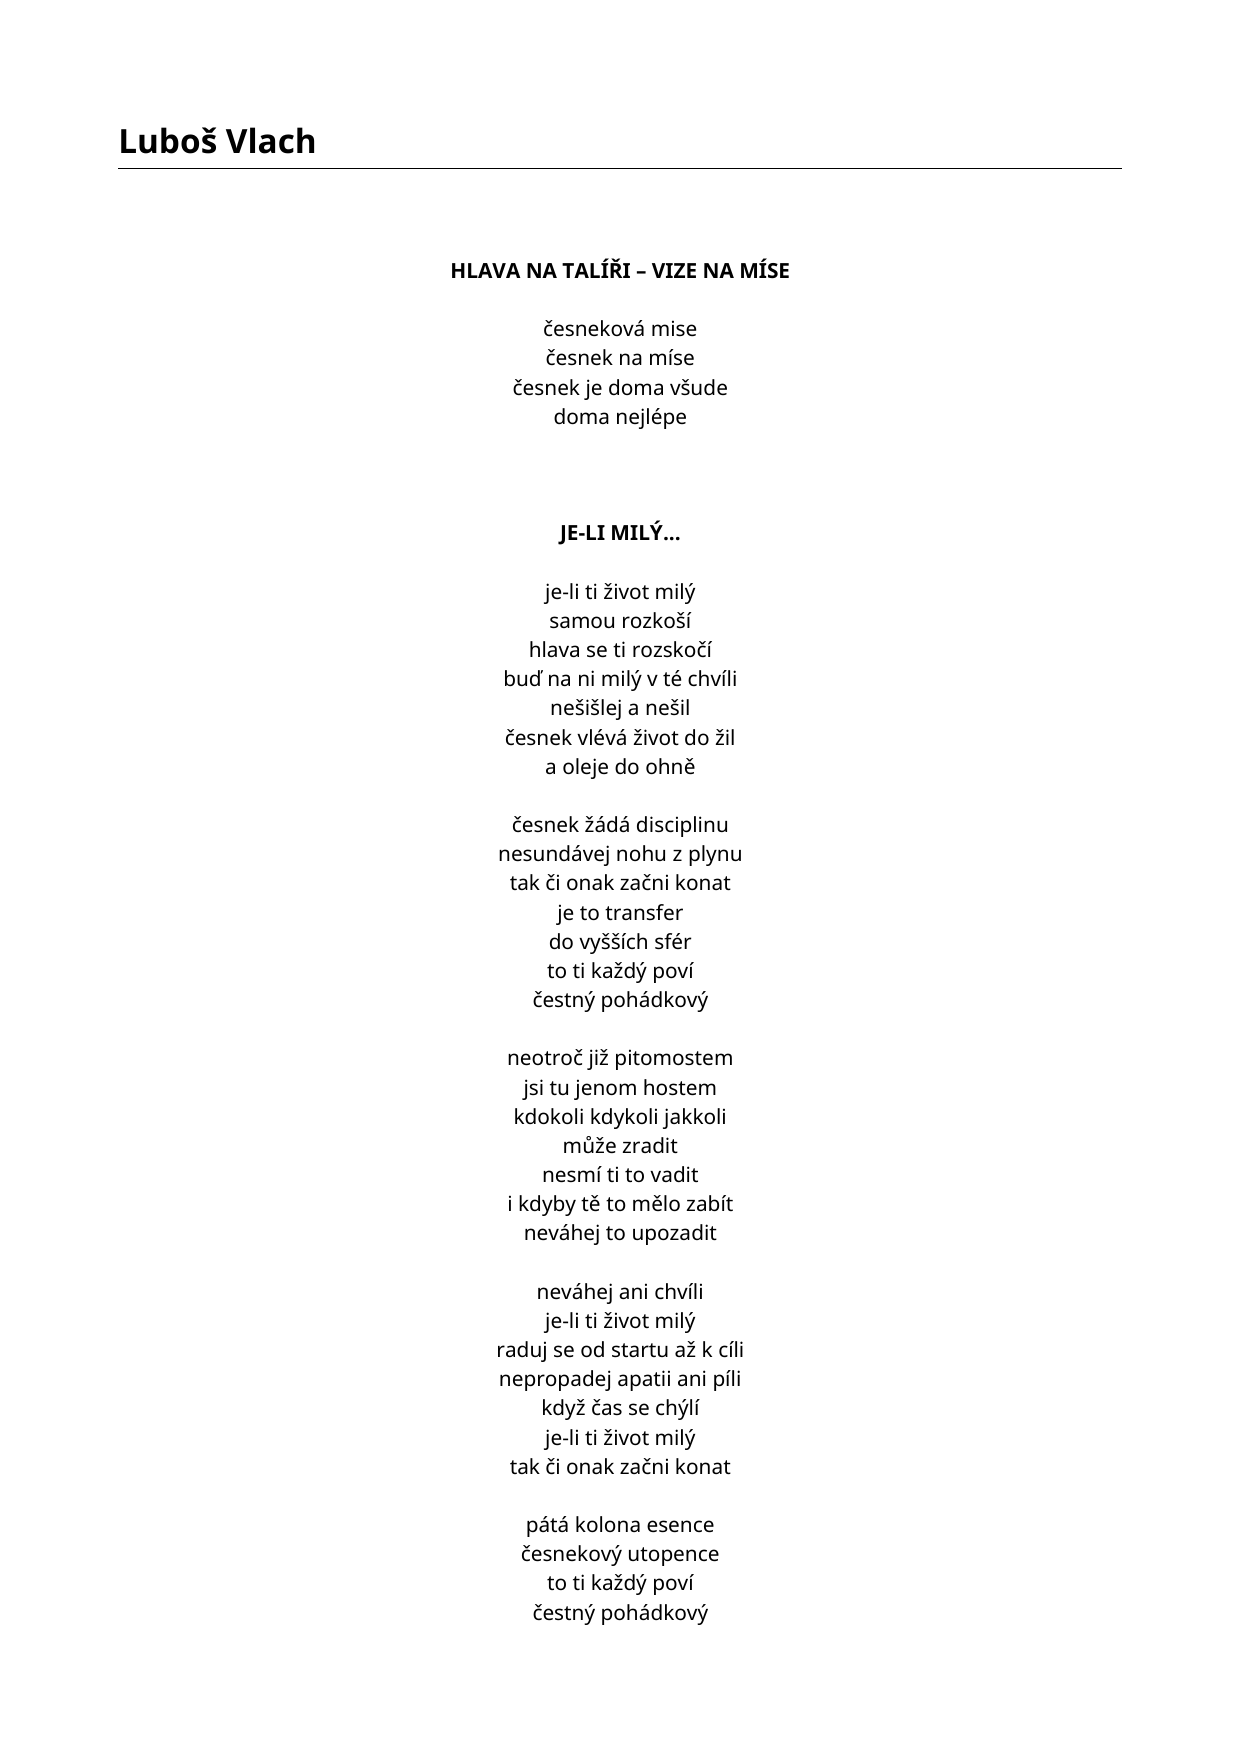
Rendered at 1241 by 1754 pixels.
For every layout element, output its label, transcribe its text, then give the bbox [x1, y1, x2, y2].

text a oleje do ohně [118, 751, 1122, 780]
text nešišlej a nešil [118, 693, 1122, 722]
text je to transfer [118, 897, 1122, 926]
text tak či onak začni konat [118, 1451, 1122, 1480]
text i kdyby tě to mělo zabít [118, 1189, 1122, 1218]
text neváhej ani chvíli [118, 1276, 1122, 1305]
text JE-LI MILÝ... [118, 518, 1122, 547]
text do vyšších sfér [118, 926, 1122, 955]
text česnek vlévá život do žil [118, 722, 1122, 751]
text tak či onak začni konat [118, 868, 1122, 897]
text hlava se ti rozskočí [118, 634, 1122, 664]
text česnek žádá disciplinu [118, 809, 1122, 839]
text to ti každý poví [118, 955, 1122, 984]
text čestný pohádkový [118, 1597, 1122, 1626]
text kdokoli kdykoli jakkoli [118, 1101, 1122, 1130]
text samou rozkoší [118, 605, 1122, 634]
text Luboš Vlach [118, 118, 1122, 168]
text nesundávej nohu z plynu [118, 839, 1122, 868]
text česnek na míse [118, 343, 1122, 372]
text to ti každý poví [118, 1568, 1122, 1597]
text čestný pohádkový [118, 984, 1122, 1014]
text česneková mise [118, 314, 1122, 343]
text je-li ti život milý [118, 1422, 1122, 1451]
text česnek je doma všude [118, 372, 1122, 401]
text raduj se od startu až k cíli [118, 1334, 1122, 1364]
text je-li ti život milý [118, 1305, 1122, 1334]
text může zradit [118, 1130, 1122, 1159]
text jsi tu jenom hostem [118, 1072, 1122, 1101]
text česnekový utopence [118, 1539, 1122, 1568]
text pátá kolona esence [118, 1509, 1122, 1539]
text když čas se chýlí [118, 1393, 1122, 1422]
text neváhej to upozadit [118, 1218, 1122, 1247]
text je-li ti život milý [118, 576, 1122, 605]
text buď na ni milý v té chvíli [118, 664, 1122, 693]
text neotroč již pitomostem [118, 1043, 1122, 1072]
text nesmí ti to vadit [118, 1159, 1122, 1189]
text HLAVA NA TALÍŘI – VIZE NA MÍSE [118, 255, 1122, 284]
text doma nejlépe [118, 401, 1122, 430]
text nepropadej apatii ani píli [118, 1364, 1122, 1393]
